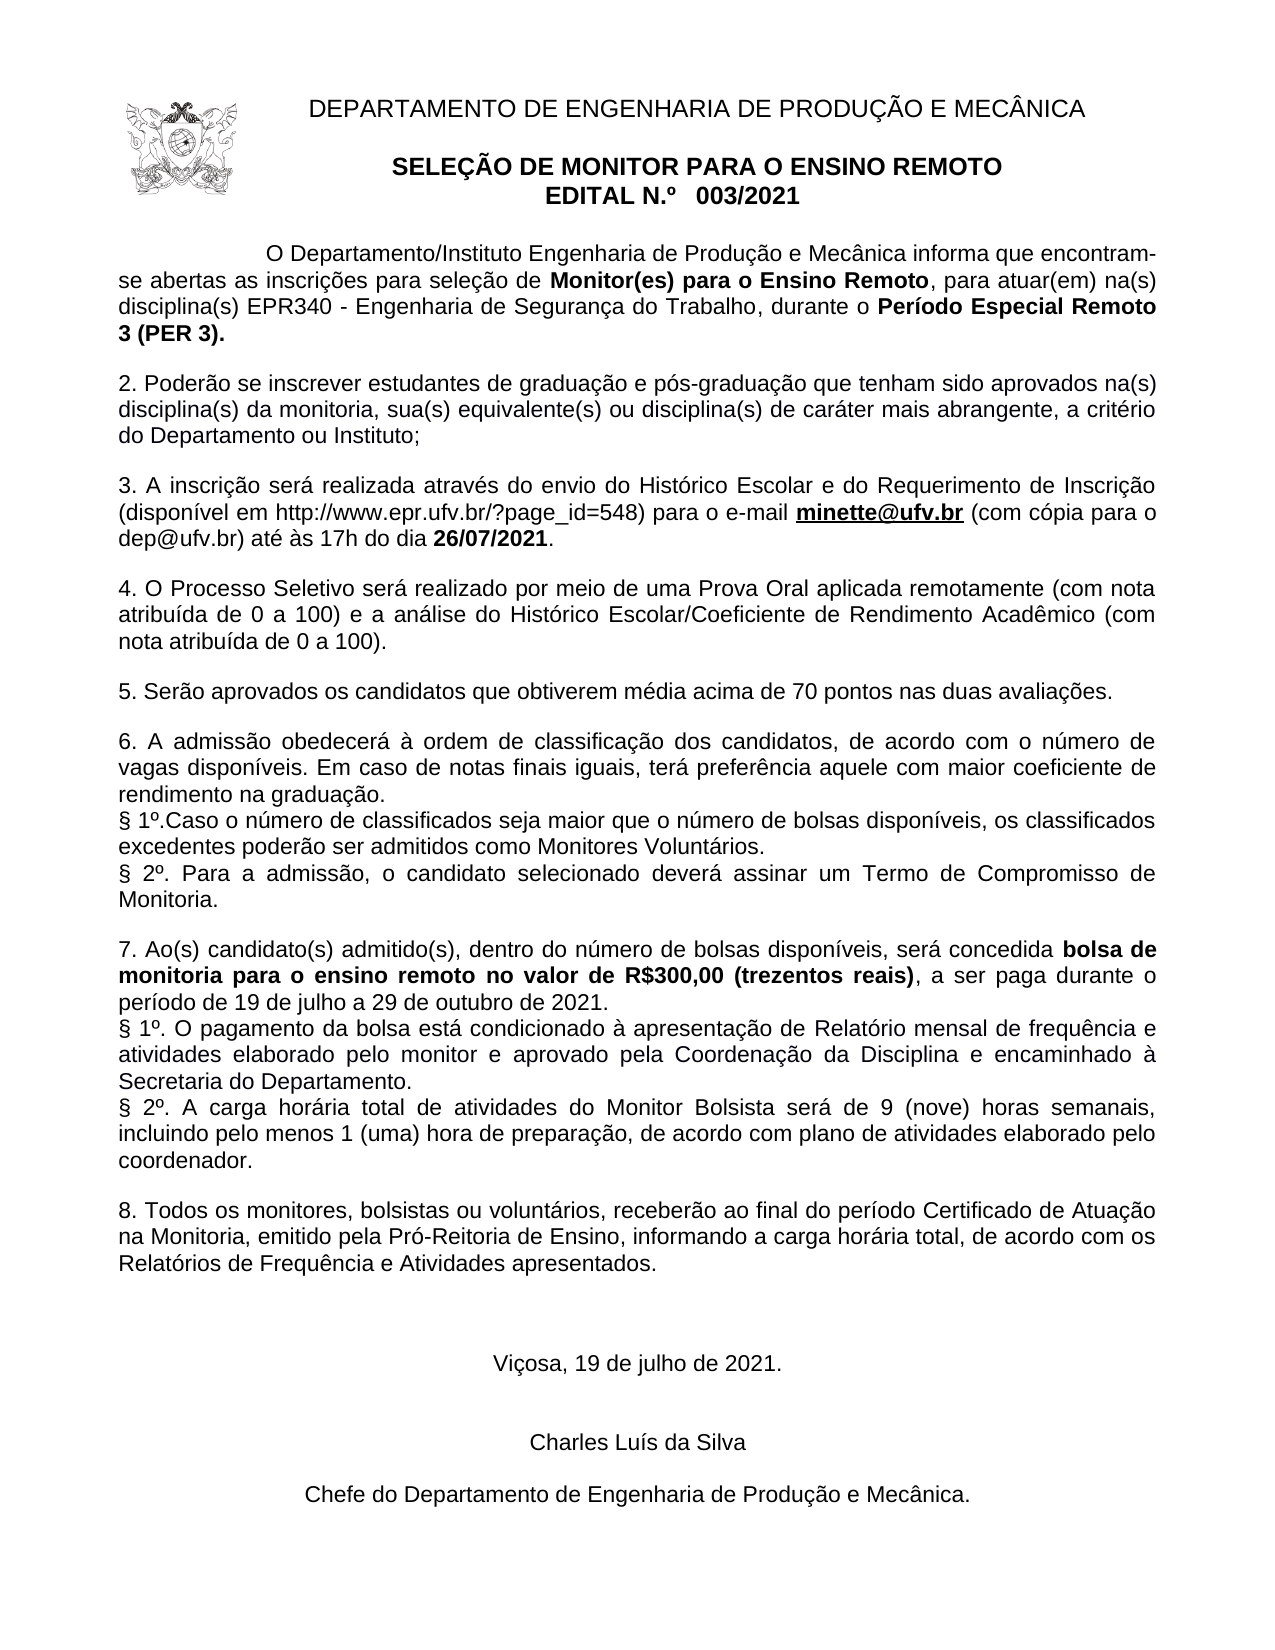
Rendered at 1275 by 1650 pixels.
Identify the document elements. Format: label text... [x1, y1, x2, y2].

text 2. Poderão se inscrever estudantes de graduação e pós-graduação que tenham sido aprovados na(s) disciplina(s) da monitoria, sua(s) equivalente(s) ou disciplina(s) de caráter mais abrangente, a critério do Departamento ou Instituto; [118, 370, 1157, 449]
text 5. Serão aprovados os candidatos que obtiverem média acima de 70 pontos nas duas avaliações. [118, 678, 1157, 704]
text 7. Ao(s) candidato(s) admitido(s), dentro do número de bolsas disponíveis, será concedida bolsa de monitoria para o ensino remoto no valor de R$300,00 (trezentos reais), a ser paga durante o período de 19 de julho a 29 de outubro de 2021. [118, 936, 1157, 1015]
text § 2º. A carga horária total de atividades do Monitor Bolsista será de 9 (nove) horas semanais, incluindo pelo menos 1 (uma) hora de preparação, de acordo com plano de atividades elaborado pelo coordenador. [118, 1094, 1157, 1173]
text Chefe do Departamento de Engenharia de Produção e Mecânica. [118, 1481, 1157, 1508]
text SELEÇÃO DE MONITOR PARA O ENSINO REMOTO [223, 152, 1157, 181]
text 3. A inscrição será realizada através do envio do Histórico Escolar e do Requerimento de Inscrição (disponível em http://www.epr.ufv.br/?page_id=548) para o e-mail minette@ufv.br (com cópia para o dep@ufv.br) até às 17h do dia 26/07/2021. [118, 472, 1157, 551]
text § 1º.Caso o número de classificados seja maior que o número de bolsas disponíveis, os classificados excedentes poderão ser admitidos como Monitores Voluntários. [118, 807, 1157, 859]
text 4. O Processo Seletivo será realizado por meio de uma Prova Oral aplicada remotamente (com nota atribuída de 0 a 100) e a análise do Histórico Escolar/Coeficiente de Rendimento Acadêmico (com nota atribuída de 0 a 100). [118, 575, 1157, 654]
text § 2º. Para a admissão, o candidato selecionado deverá assinar um Termo de Compromisso de Monitoria. [118, 859, 1157, 912]
text O Departamento/Instituto Engenharia de Produção e Mecânica informa que encontram-se abertas as inscrições para seleção de Monitor(es) para o Ensino Remoto, para atuar(em) na(s) disciplina(s) EPR340 - Engenharia de Segurança do Trabalho, durante o Período Especial Remoto 3 (PER 3). [118, 238, 1157, 346]
text § 1º. O pagamento da bolsa está condicionado à apresentação de Relatório mensal de frequência e atividades elaborado pelo monitor e aprovado pela Coordenação da Disciplina e encaminhado à Secretaria do Departamento. [118, 1015, 1157, 1094]
text EDITAL N.º 003/2021 [118, 181, 1157, 209]
text 8. Todos os monitores, bolsistas ou voluntários, receberão ao final do período Certificado de Atuação na Monitoria, emitido pela Pró-Reitoria de Ensino, informando a carga horária total, de acordo com os Relatórios de Frequência e Atividades apresentados. [118, 1197, 1157, 1276]
text DEPARTAMENTO DE ENGENHARIA DE PRODUÇÃO E MECÂNICA [118, 94, 1157, 123]
text Viçosa, 19 de julho de 2021. [118, 1349, 1157, 1376]
text 6. A admissão obedecerá à ordem de classificação dos candidatos, de acordo com o número de vagas disponíveis. Em caso de notas finais iguais, terá preferência aquele com maior coeficiente de rendimento na graduação. [118, 728, 1157, 807]
text Charles Luís da Silva [118, 1428, 1157, 1455]
